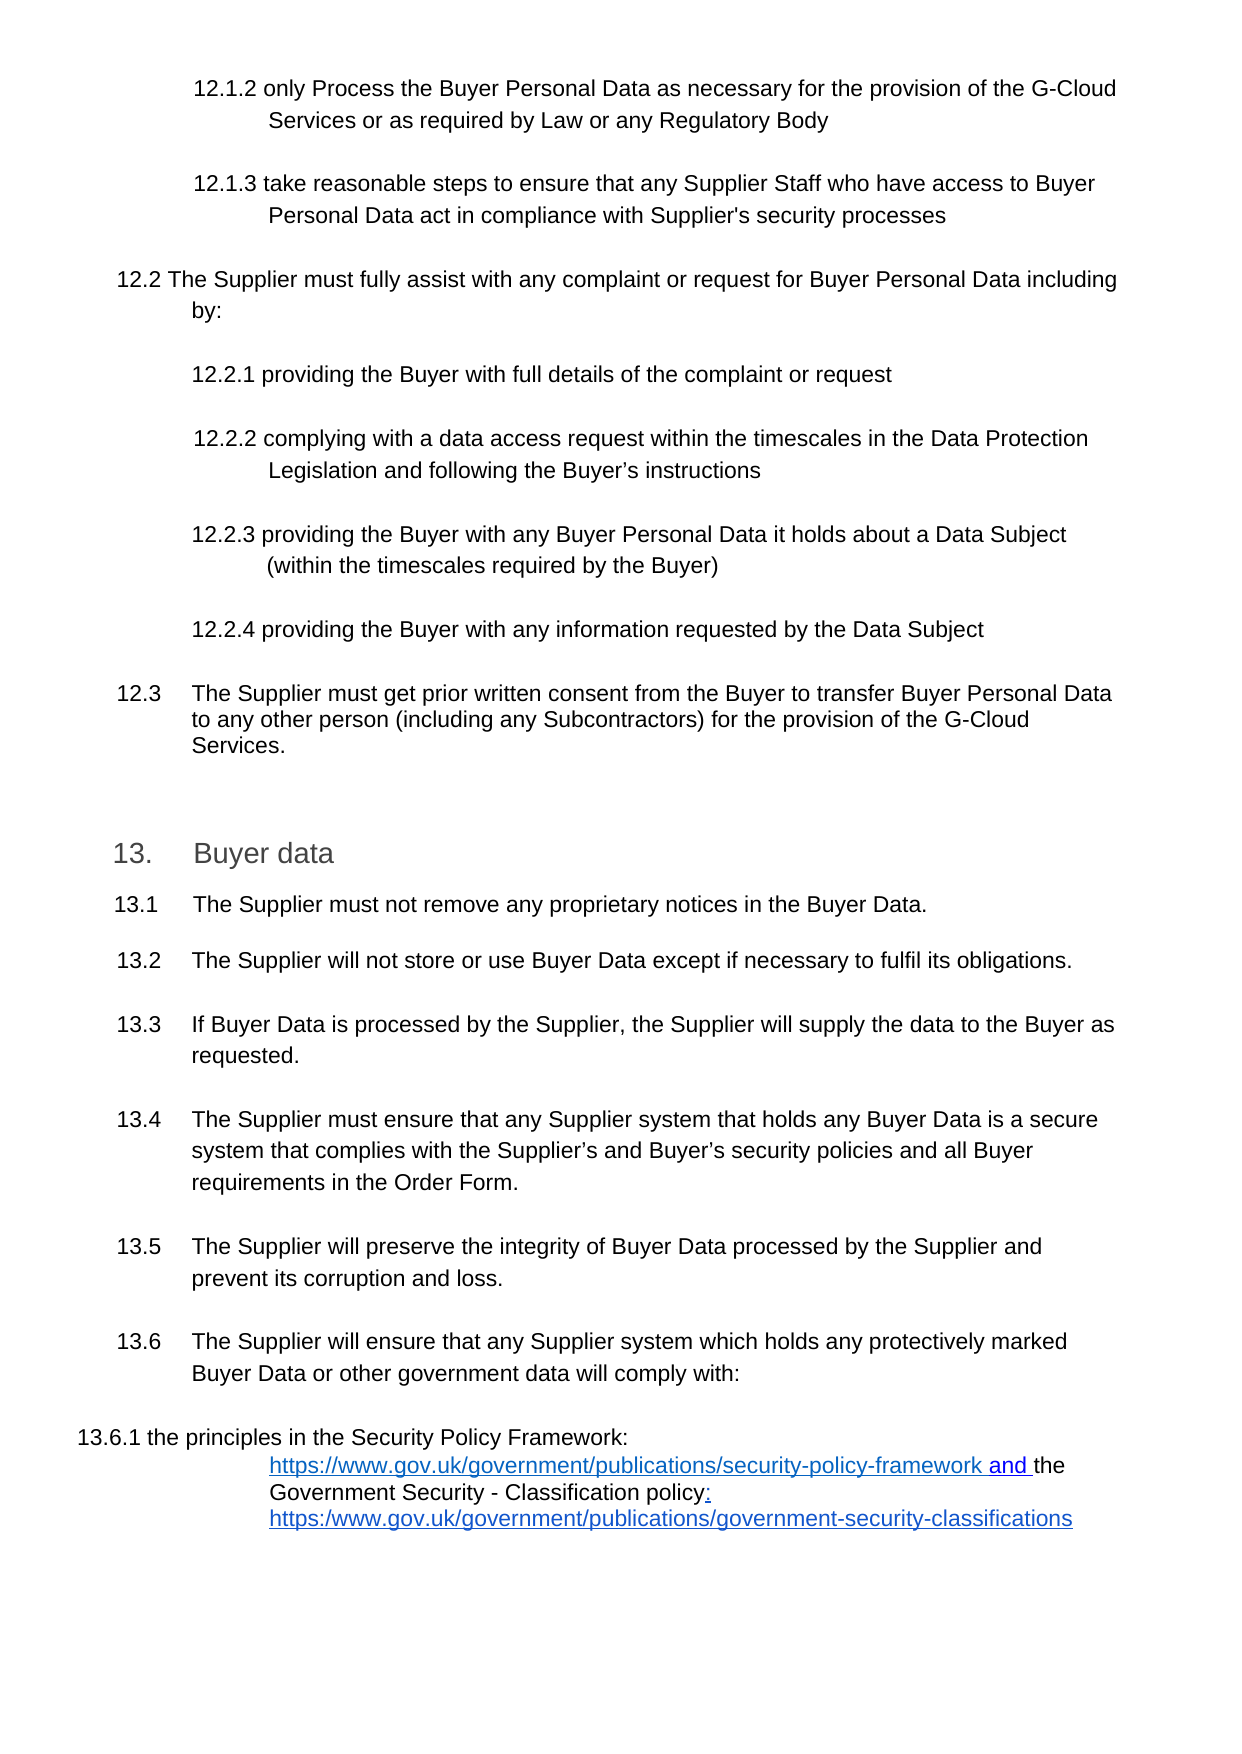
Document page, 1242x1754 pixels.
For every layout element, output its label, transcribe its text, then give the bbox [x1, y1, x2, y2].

text 12.2.2 complying with a data access request within the timescales in the Data Protection Legislation and following the Buyer’s instructions [193, 425, 1121, 483]
text 13.3 If Buyer Data is processed by the Supplier, the Supplier will supply the data to the Buyer as requested. [116, 1011, 1121, 1068]
text 12.2.1 providing the Buyer with full details of the complaint or request [159, 361, 1121, 388]
text 13.6 The Supplier will ensure that any Supplier system which holds any protectively marked Buyer Data or other government data will comply with: [116, 1328, 1121, 1386]
subtitle 13. Buyer data [0, 836, 1122, 869]
text 12.1.3 take reasonable steps to ensure that any Supplier Staff who have access to Buyer Personal Data act in compliance with Supplier's security processes [193, 170, 1121, 228]
text 13.4 The Supplier must ensure that any Supplier system that holds any Buyer Data is a secure system that complies with the Supplier’s and Buyer’s security policies and all Buyer requirements in the Order Form. [116, 1106, 1121, 1195]
text 13.5 The Supplier will preserve the integrity of Buyer Data processed by the Supplier and prevent its corruption and loss. [116, 1233, 1121, 1291]
text 12.1.2 only Process the Buyer Personal Data as necessary for the provision of the G-Cloud Services or as required by Law or any Regulatory Body [193, 75, 1121, 133]
text 13.6.1 the principles in the Security Policy Framework: [0, 1424, 1121, 1450]
text 13.2 The Supplier will not store or use Buyer Data except if necessary to fulfil its obligations. [116, 947, 1073, 973]
text https://www.gov.uk/government/publications/security-policy-framework and the Government Security - Classification policy: https:/www.gov.uk/government/publications/government-security-classifications [269, 1452, 1073, 1528]
text 12.3 The Supplier must get prior written consent from the Buyer to transfer Buyer Personal Data to any other person (including any Subcontractors) for the provision of the G-Cloud Services. [116, 680, 1121, 759]
text 13.1 The Supplier must not remove any proprietary notices in the Buyer Data. [0, 890, 1122, 918]
text 12.2.4 providing the Buyer with any information requested by the Data Subject [159, 616, 1121, 642]
text 12.2 The Supplier must fully assist with any complaint or request for Buyer Personal Data including by: [116, 266, 1121, 324]
text 12.2.3 providing the Buyer with any Buyer Personal Data it holds about a Data Subject (within the timescales required by the Buyer) [191, 521, 1121, 578]
